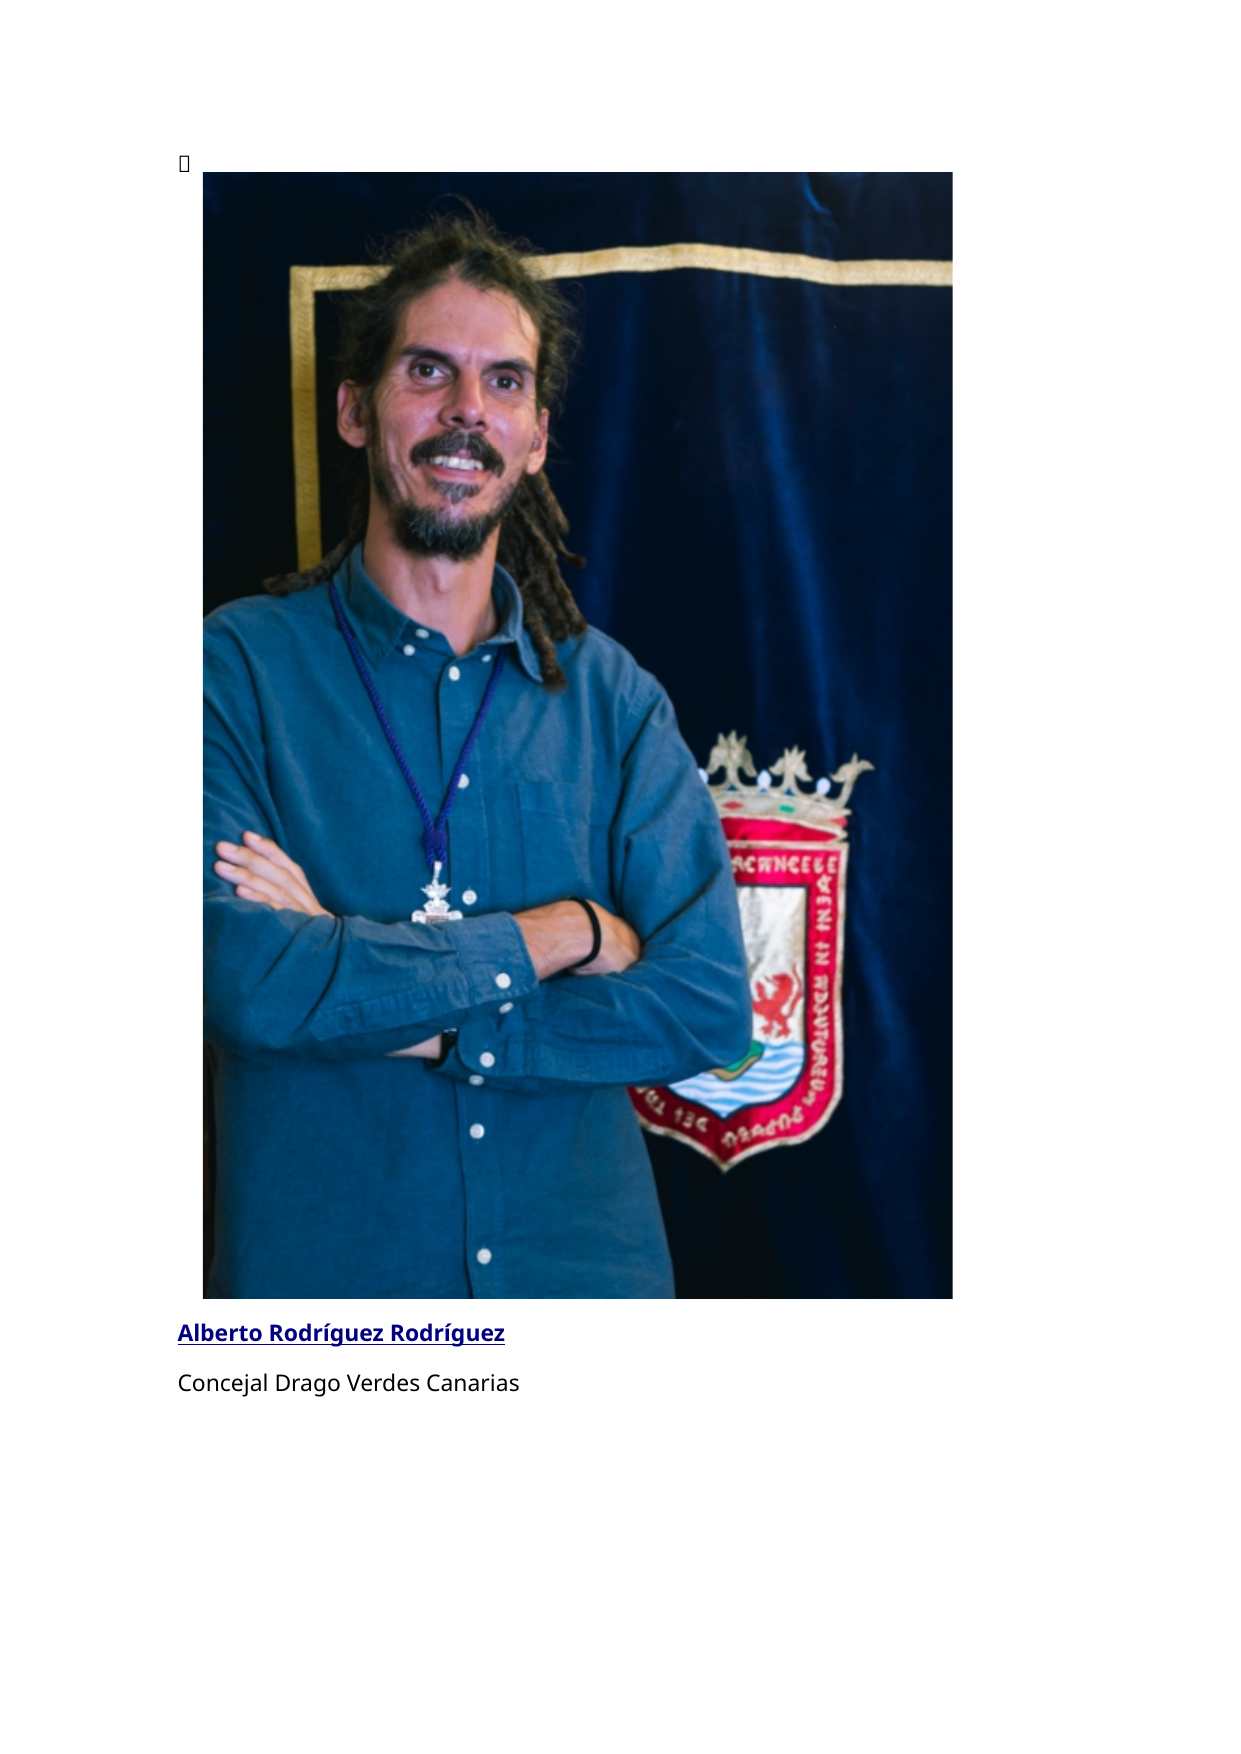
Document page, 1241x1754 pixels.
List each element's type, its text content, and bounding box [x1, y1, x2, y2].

text  [177, 148, 1063, 1298]
text Concejal Drago Verdes Canarias [177, 1367, 1063, 1398]
text Alberto Rodríguez Rodríguez [177, 1317, 1063, 1348]
